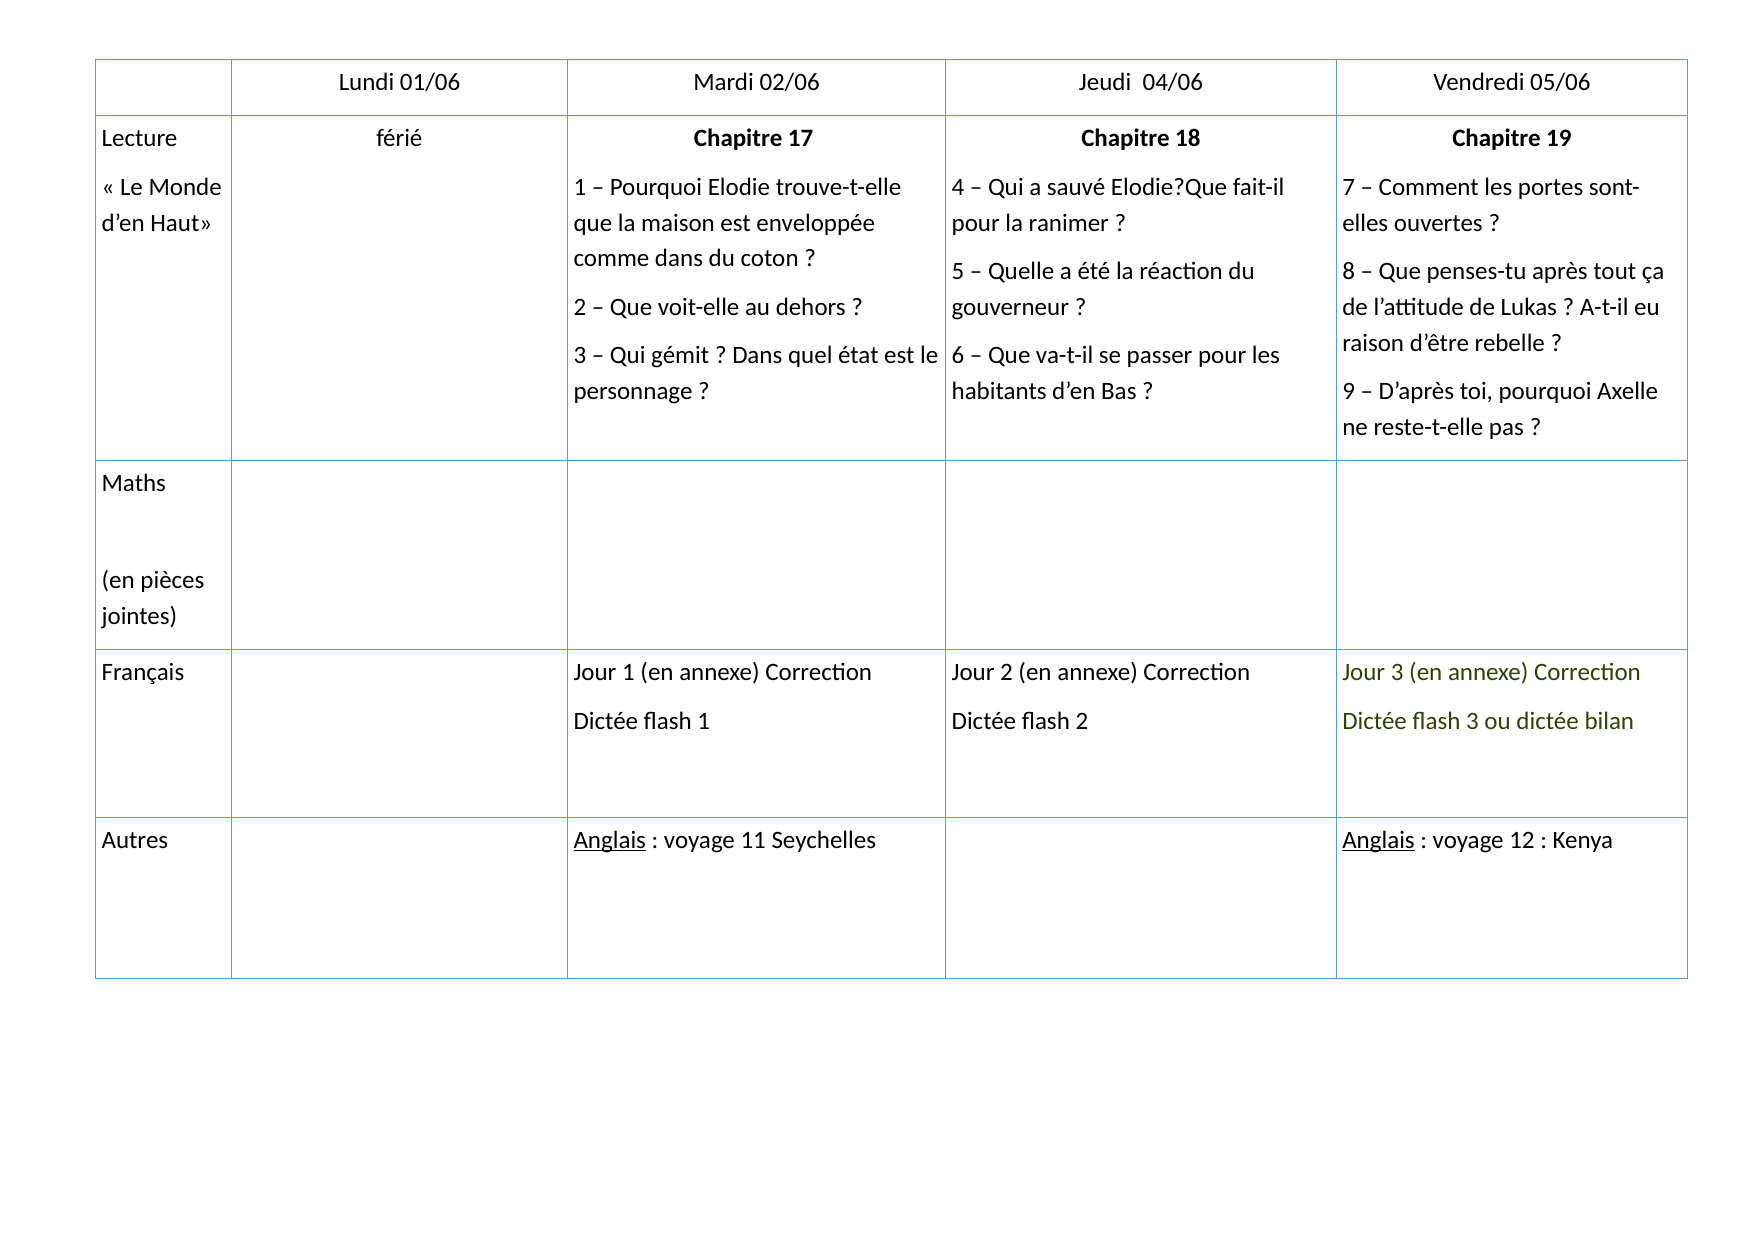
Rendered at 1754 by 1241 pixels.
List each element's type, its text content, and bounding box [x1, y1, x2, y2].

table_header Jeudi 04/06 [946, 60, 1336, 115]
table_cell Anglais : voyage 12 : Kenya [1337, 818, 1687, 978]
table_cell Lecture « Le Monde d’en Haut» [96, 116, 231, 460]
table_cell [946, 461, 1336, 649]
table_cell Français [96, 650, 231, 817]
table_cell [568, 461, 945, 649]
table_cell [946, 818, 1336, 978]
table_cell Maths (en pièces jointes) [96, 461, 231, 649]
table_cell [232, 818, 567, 978]
table_cell Autres [96, 818, 231, 978]
table_header [96, 60, 231, 115]
table_cell Chapitre 17 1 – Pourquoi Elodie trouve-t-elle que la maison est enveloppée comme dans du coton ? 2 – Que voit-elle au dehors ? 3 – Qui gémit ? Dans quel état est le personnage ? [568, 116, 945, 460]
table_cell Jour 3 (en annexe) Correction Dictée flash 3 ou dictée bilan [1337, 650, 1687, 817]
table_cell Chapitre 18 4 – Qui a sauvé Elodie?Que fait-il pour la ranimer ? 5 – Quelle a été la réaction du gouverneur ? 6 – Que va-t-il se passer pour les habitants d’en Bas ? [946, 116, 1336, 460]
table_cell [232, 650, 567, 817]
table_cell [232, 461, 567, 649]
table_header Lundi 01/06 [232, 60, 567, 115]
table_cell Chapitre 19 7 – Comment les portes sont-elles ouvertes ? 8 – Que penses-tu après tout ça de l’attitude de Lukas ? A-t-il eu raison d’être rebelle ? 9 – D’après toi, pourquoi Axelle ne reste-t-elle pas ? [1337, 116, 1687, 460]
table_cell férié [232, 116, 567, 460]
table_header Mardi 02/06 [568, 60, 945, 115]
table_cell Anglais : voyage 11 Seychelles [568, 818, 945, 978]
table_cell Jour 1 (en annexe) Correction Dictée flash 1 [568, 650, 945, 817]
table_header Vendredi 05/06 [1337, 60, 1687, 115]
table_cell Jour 2 (en annexe) Correction Dictée flash 2 [946, 650, 1336, 817]
table_cell [1337, 461, 1687, 649]
